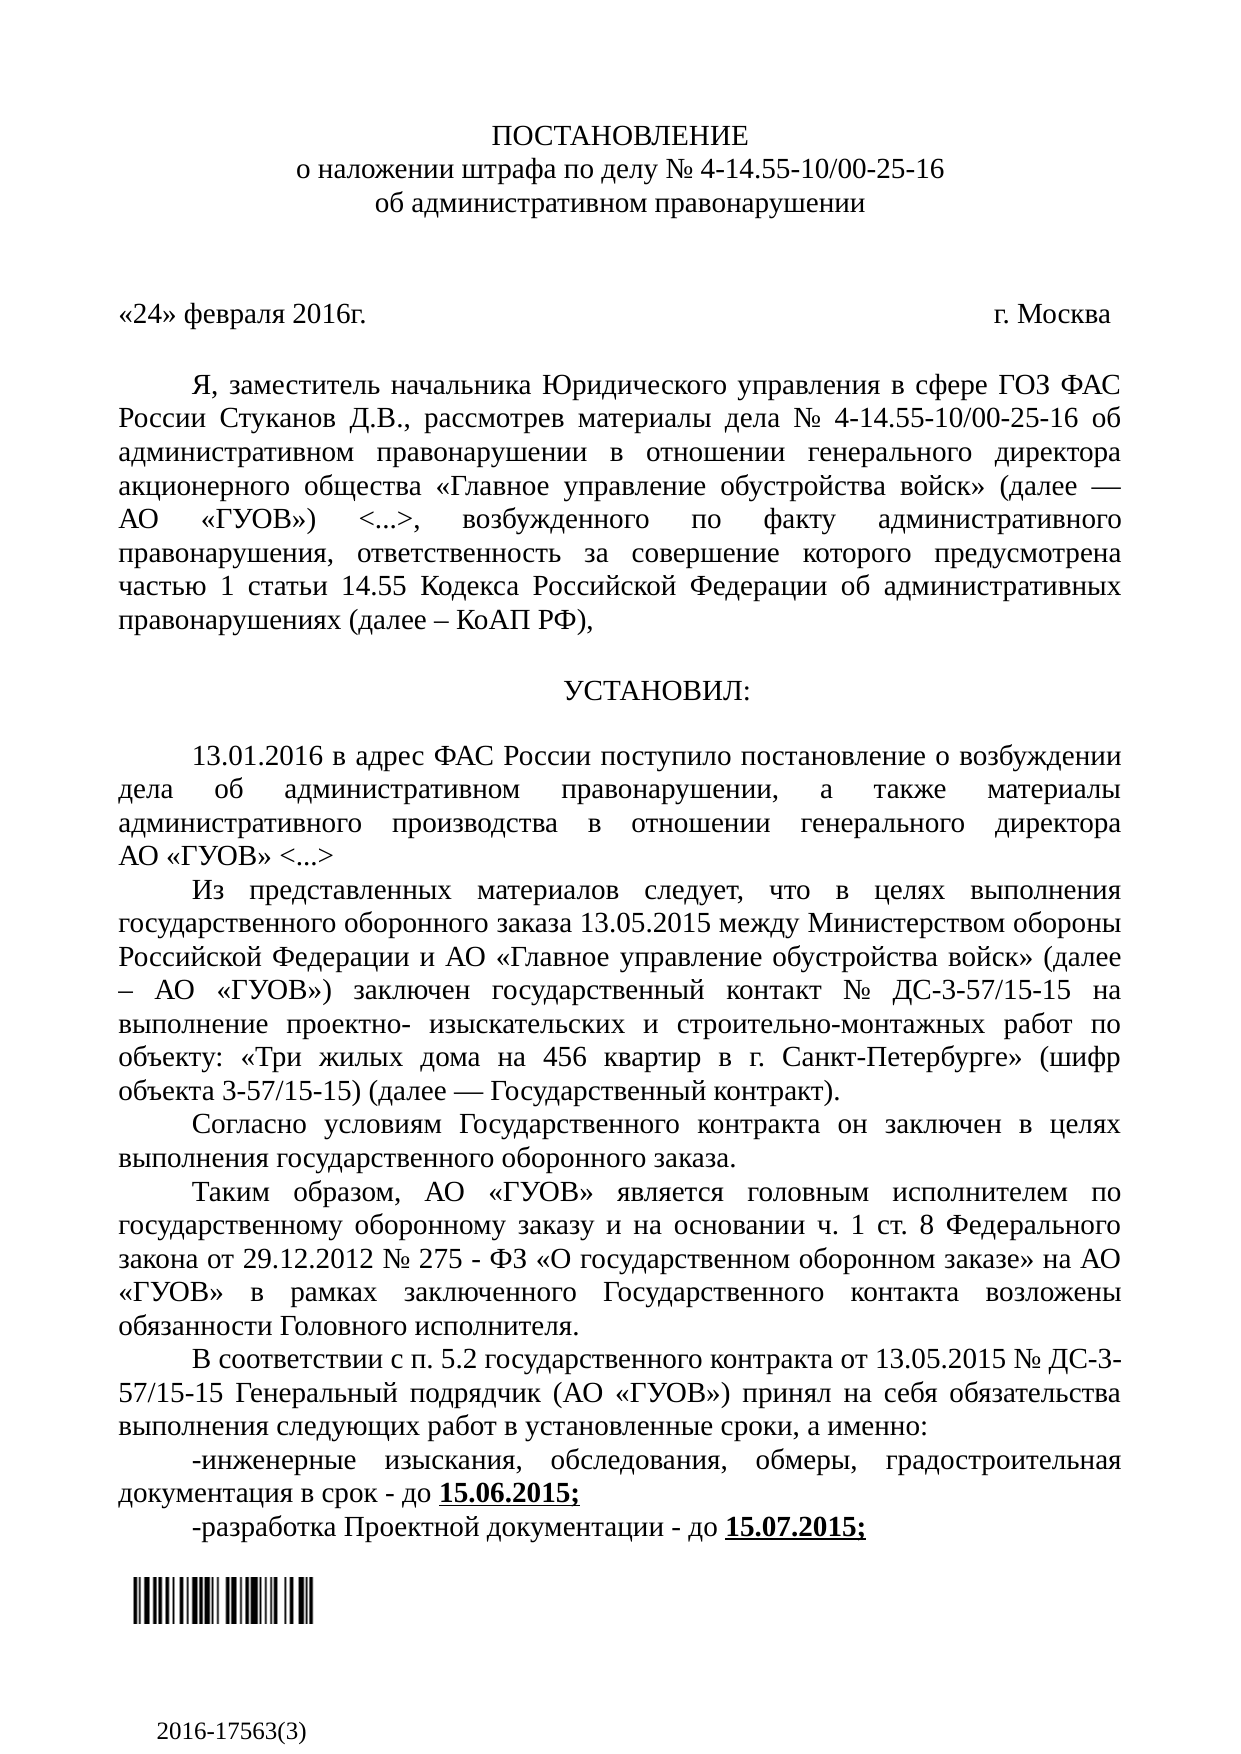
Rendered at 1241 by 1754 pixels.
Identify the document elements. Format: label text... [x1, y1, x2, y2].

text «24» февраля 2016г. г. Москва [118, 296, 1120, 329]
text 13.01.2016 в адрес ФАС России поступило постановление о возбуждении дела об административном правонарушении, а также материалы административного производства в отношении генерального директора АО «ГУОВ» <...> [118, 738, 1122, 872]
text Согласно условиям Государственного контракта он заключен в целях выполнения государственного оборонного заказа. [118, 1107, 1122, 1174]
text УСТАНОВИЛ: [118, 673, 1122, 706]
text -разработка Проектной документации - до 15.07.2015; [118, 1509, 1122, 1543]
picture [118, 1577, 331, 1624]
text -инженерные изыскания, обследования, обмеры, градостроительная документация в срок - до 15.06.2015; [118, 1442, 1122, 1509]
text Я, заместитель начальника Юридического управления в сфере ГОЗ ФАС России Стуканов Д.В., рассмотрев материалы дела № 4-14.55-10/00-25-16 об административном правонарушении в отношении генерального директора акционерного общества «Главное управление обустройства войск» (далее — АО «ГУОВ») <...>, возбужденного по факту административного правонарушения, ответственность за совершение которого предусмотрена частью 1 статьи 14.55 Кодекса Российской Федерации об административных правонарушениях (далее – КоАП РФ), [118, 367, 1122, 635]
text Таким образом, АО «ГУОВ» является головным исполнителем по государственному оборонному заказу и на основании ч. 1 ст. 8 Федерального закона от 29.12.2012 № 275 - ФЗ «О государственном оборонном заказе» на АО «ГУОВ» в рамках заключенного Государственного контакта возложены обязанности Головного исполнителя. [118, 1174, 1122, 1341]
text о наложении штрафа по делу № 4-14.55-10/00-25-16 [121, 152, 1120, 185]
text В соответствии с п. 5.2 государственного контракта от 13.05.2015 № ДС-3-57/15-15 Генеральный подрядчик (АО «ГУОВ») принял на себя обязательства выполнения следующих работ в установленные сроки, а именно: [118, 1341, 1122, 1442]
text ПОСТАНОВЛЕНИЕ [121, 118, 1120, 152]
text Из представленных материалов следует, что в целях выполнения государственного оборонного заказа 13.05.2015 между Министерством обороны Российской Федерации и АО «Главное управление обустройства войск» (далее – АО «ГУОВ») заключен государственный контакт № ДС-3-57/15-15 на выполнение проектно- изыскательских и строительно-монтажных работ по объекту: «Три жилых дома на 456 квартир в г. Санкт-Петербурге» (шифр объекта 3-57/15-15) (далее — Государственный контракт). [118, 872, 1122, 1107]
text об административном правонарушении [121, 185, 1120, 219]
